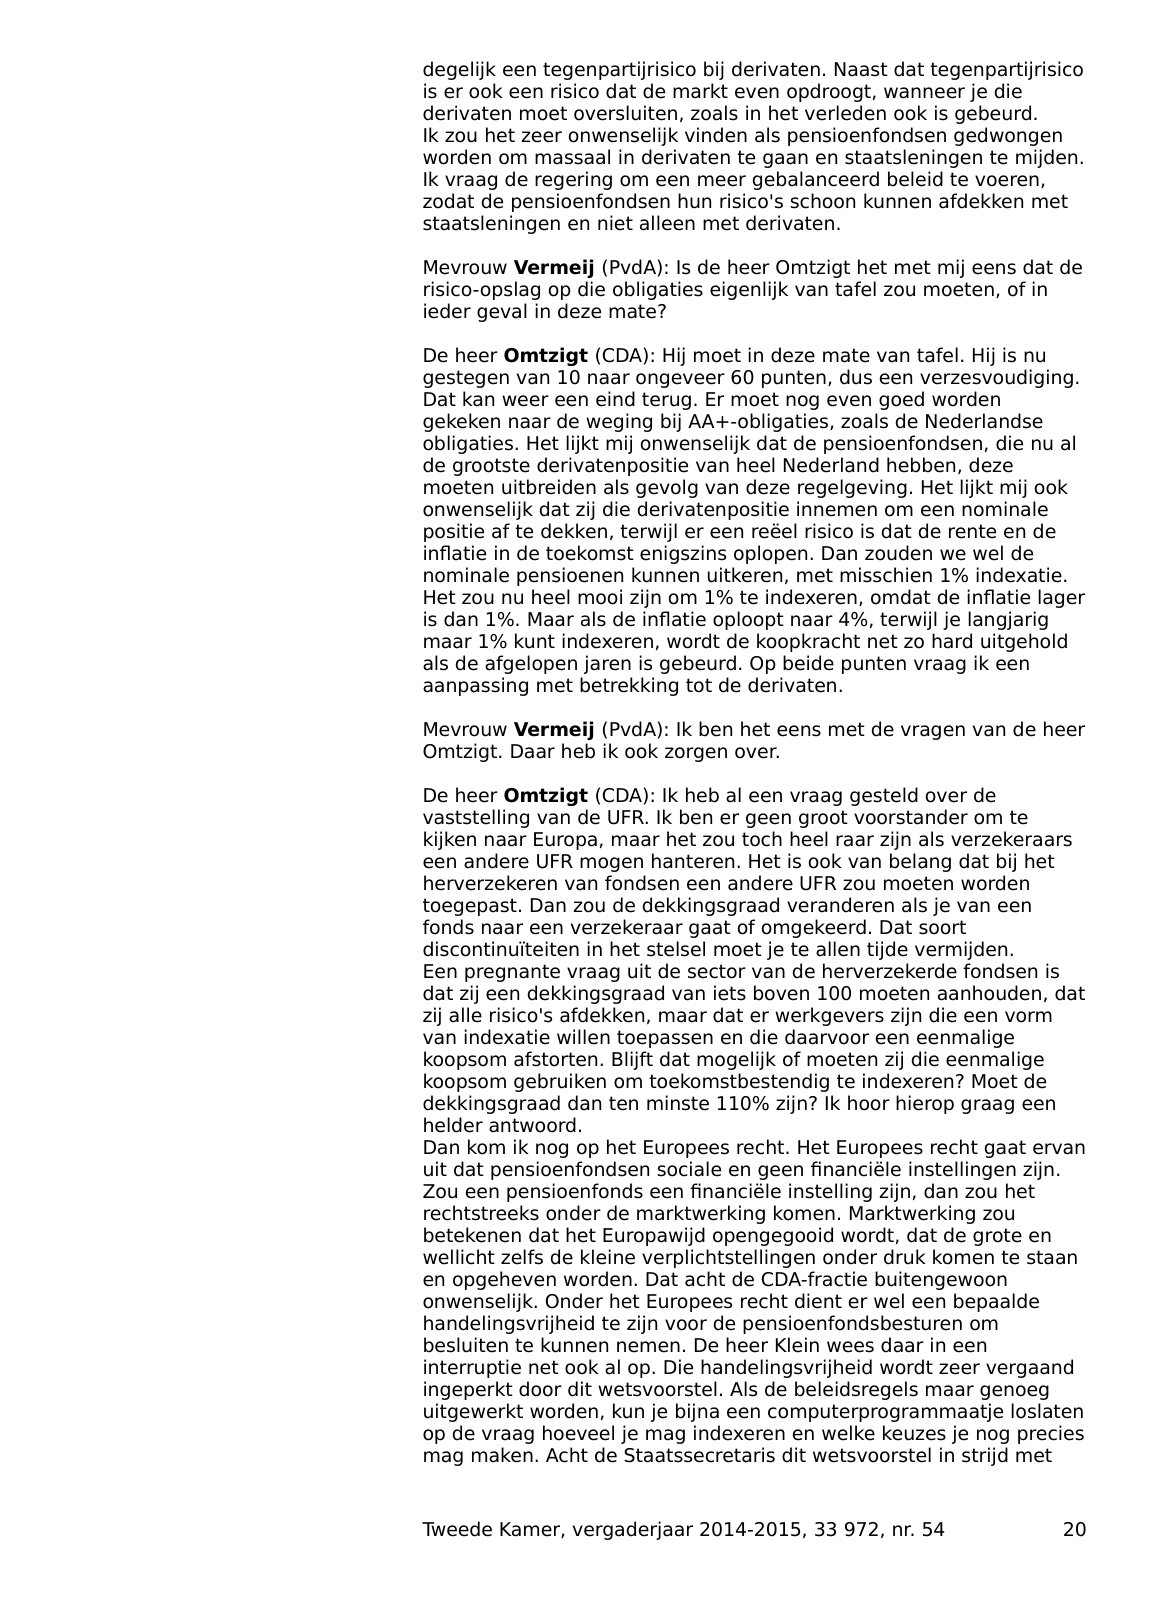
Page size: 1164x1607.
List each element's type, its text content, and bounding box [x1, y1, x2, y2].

text Een pregnante vraag uit de sector van de herverzekerde fondsen is dat zij een dekkingsgraad van iets boven 100 moeten aanhouden, dat zij alle risico's afdekken, maar dat er werkgevers zijn die een vorm van indexatie willen toepassen en die daarvoor een eenmalige koopsom afstorten. Blijft dat mogelijk of moeten zij die eenmalige koopsom gebruiken om toekomstbestendig te indexeren? Moet de dekkingsgraad dan ten minste 110% zijn? Ik hoor hierop graag een helder antwoord. [422, 961, 1087, 1137]
text Ik zou het zeer onwenselijk vinden als pensioenfondsen gedwongen worden om massaal in derivaten te gaan en staatsleningen te mijden. Ik vraag de regering om een meer gebalanceerd beleid te voeren, zodat de pensioenfondsen hun risico's schoon kunnen afdekken met staatsleningen en niet alleen met derivaten. [422, 125, 1087, 235]
text De heer Omtzigt (CDA): Hij moet in deze mate van tafel. Hij is nu gestegen van 10 naar ongeveer 60 punten, dus een verzesvoudiging. Dat kan weer een eind terug. Er moet nog even goed worden gekeken naar de weging bij AA+-obligaties, zoals de Nederlandse obligaties. Het lijkt mij onwenselijk dat de pensioenfondsen, die nu al de grootste derivatenpositie van heel Nederland hebben, deze moeten uitbreiden als gevolg van deze regelgeving. Het lijkt mij ook onwenselijk dat zij die derivatenpositie innemen om een nominale positie af te dekken, terwijl er een reëel risico is dat de rente en de inflatie in de toekomst enigszins oplopen. Dan zouden we wel de nominale pensioenen kunnen uitkeren, met misschien 1% indexatie. Het zou nu heel mooi zijn om 1% te indexeren, omdat de inflatie lager is dan 1%. Maar als de inflatie oploopt naar 4%, terwijl je langjarig maar 1% kunt indexeren, wordt de koopkracht net zo hard uitgehold als de afgelopen jaren is gebeurd. Op beide punten vraag ik een aanpassing met betrekking tot de derivaten. [422, 345, 1087, 697]
text Mevrouw Vermeij (PvdA): Ik ben het eens met de vragen van de heer Omtzigt. Daar heb ik ook zorgen over. [422, 719, 1087, 763]
text Dan kom ik nog op het Europees recht. Het Europees recht gaat ervan uit dat pensioenfondsen sociale en geen financiële instellingen zijn. Zou een pensioenfonds een financiële instelling zijn, dan zou het rechtstreeks onder de marktwerking komen. Marktwerking zou betekenen dat het Europawijd opengegooid wordt, dat de grote en wellicht zelfs de kleine verplichtstellingen onder druk komen te staan en opgeheven worden. Dat acht de CDA-fractie buitengewoon onwenselijk. Onder het Europees recht dient er wel een bepaalde handelingsvrijheid te zijn voor de pensioenfondsbesturen om besluiten te kunnen nemen. De heer Klein wees daar in een interruptie net ook al op. Die handelingsvrijheid wordt zeer vergaand ingeperkt door dit wetsvoorstel. Als de beleidsregels maar genoeg uitgewerkt worden, kun je bijna een computerprogrammaatje loslaten op de vraag hoeveel je mag indexeren en welke keuzes je nog precies mag maken. Acht de Staatssecretaris dit wetsvoorstel in strijd met [422, 1137, 1087, 1467]
text degelijk een tegenpartijrisico bij derivaten. Naast dat tegenpartijrisico is er ook een risico dat de markt even opdroogt, wanneer je die derivaten moet oversluiten, zoals in het verleden ook is gebeurd. [422, 59, 1087, 125]
text Mevrouw Vermeij (PvdA): Is de heer Omtzigt het met mij eens dat de risico-opslag op die obligaties eigenlijk van tafel zou moeten, of in ieder geval in deze mate? [422, 257, 1087, 323]
text De heer Omtzigt (CDA): Ik heb al een vraag gesteld over de vaststelling van de UFR. Ik ben er geen groot voorstander om te kijken naar Europa, maar het zou toch heel raar zijn als verzekeraars een andere UFR mogen hanteren. Het is ook van belang dat bij het herverzekeren van fondsen een andere UFR zou moeten worden toegepast. Dan zou de dekkingsgraad veranderen als je van een fonds naar een verzekeraar gaat of omgekeerd. Dat soort discontinuïteiten in het stelsel moet je te allen tijde vermijden. [422, 785, 1087, 961]
